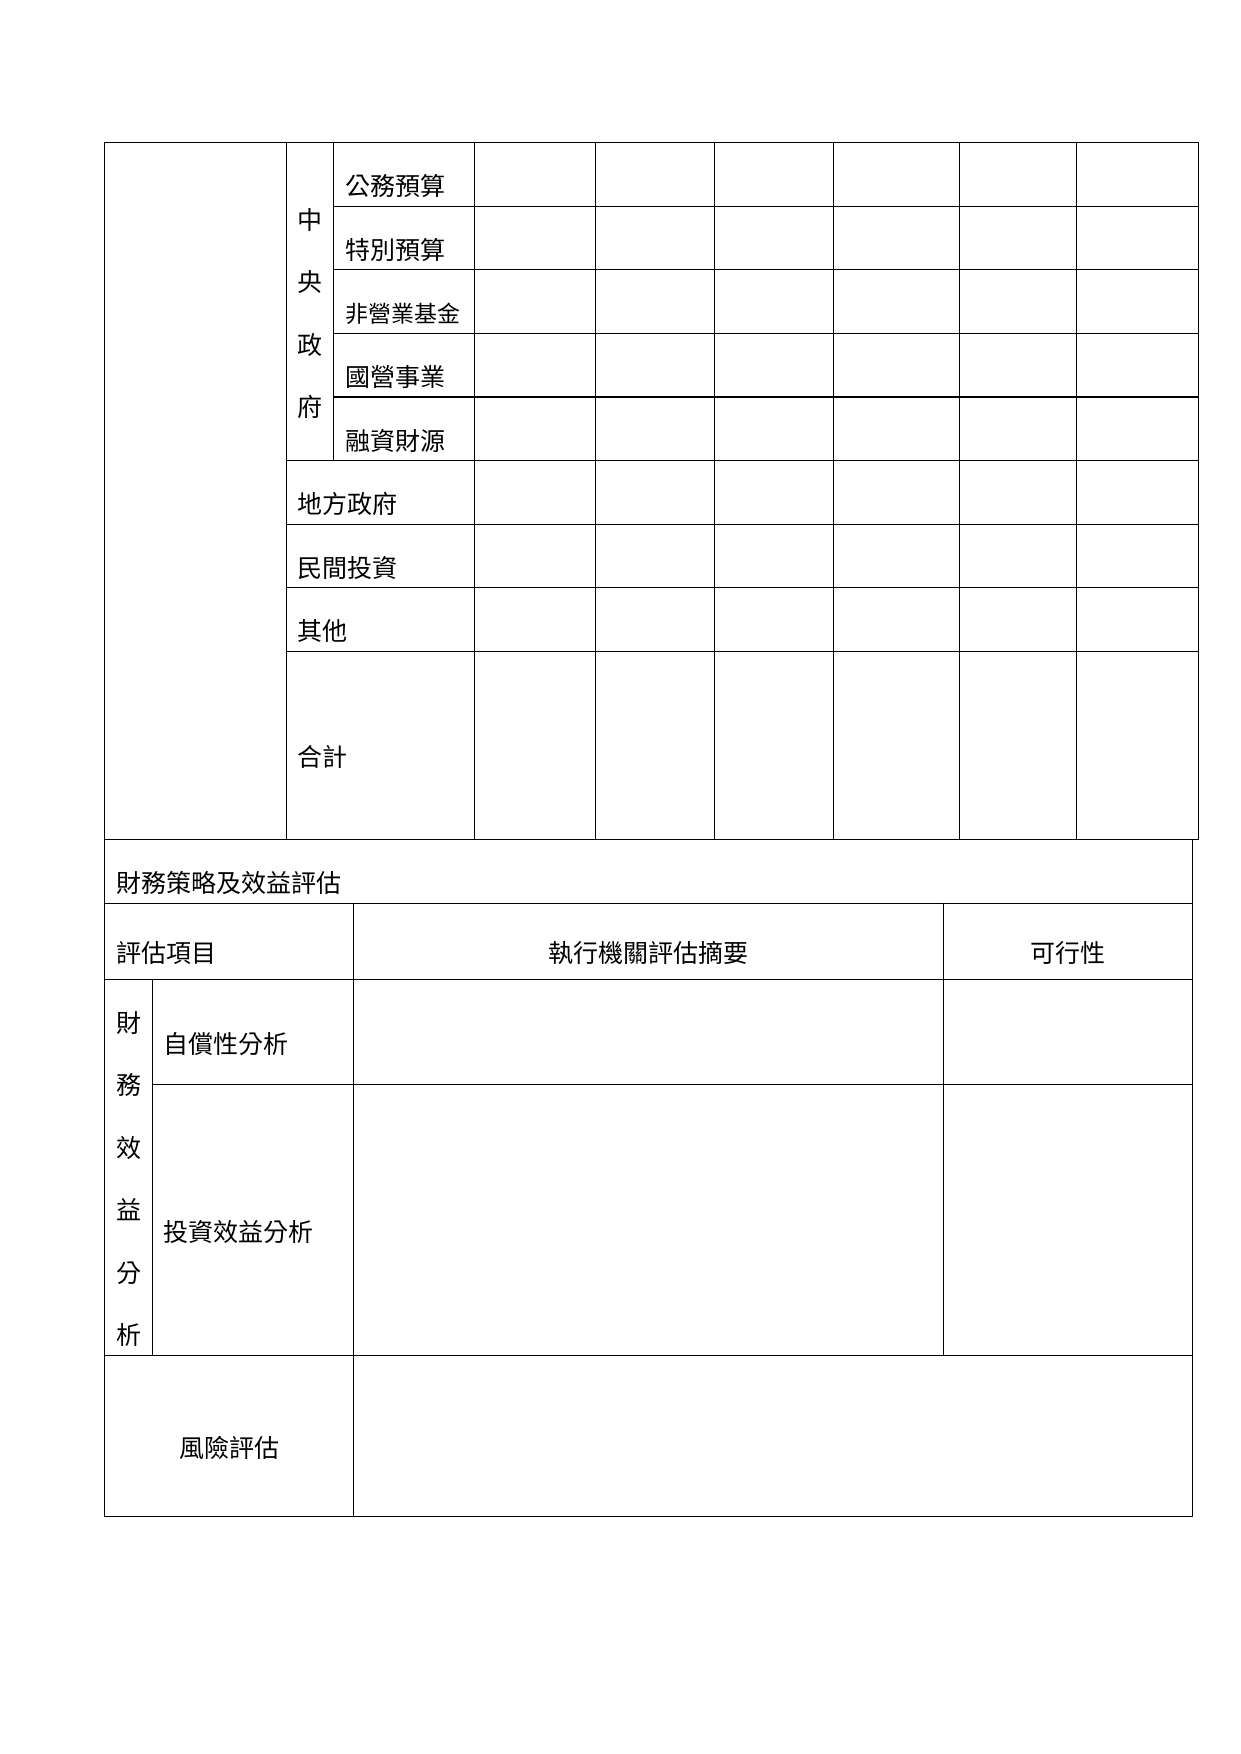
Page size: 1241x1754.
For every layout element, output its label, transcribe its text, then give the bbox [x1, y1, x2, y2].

table_cell [1077, 143, 1198, 206]
table_cell 國營事業 [334, 334, 474, 396]
table_cell [105, 143, 286, 839]
table_cell [834, 652, 959, 839]
table_cell [354, 1356, 1192, 1516]
table_cell 自償性分析 [153, 980, 353, 1084]
table_cell [596, 588, 714, 651]
table_cell 融資財源 [334, 398, 474, 460]
table_cell [960, 525, 1076, 587]
table_cell [1077, 334, 1198, 396]
table_cell [596, 461, 714, 523]
table_cell [944, 1085, 1192, 1355]
table_cell 財務策略及效益評估 [105, 840, 1192, 903]
table_cell [475, 270, 595, 333]
table_cell 地方政府 [287, 461, 474, 523]
table_cell [944, 980, 1192, 1084]
table_cell [1193, 840, 1198, 903]
table_cell 評估項目 [105, 904, 353, 979]
table_cell [834, 461, 959, 523]
table_cell 財務效益分析 [105, 980, 152, 1355]
table_cell [354, 1085, 943, 1355]
table_cell [475, 588, 595, 651]
table_cell [1077, 588, 1198, 651]
table_cell [1077, 652, 1198, 839]
table_cell [834, 334, 959, 396]
table_cell [354, 980, 943, 1084]
table_cell [475, 398, 595, 460]
table_cell 投資效益分析 [153, 1085, 353, 1355]
table_cell [596, 207, 714, 269]
table_cell [475, 143, 595, 206]
table_cell [1077, 398, 1198, 460]
table_cell [715, 398, 833, 460]
table_cell [834, 588, 959, 651]
table_cell 其他 [287, 588, 474, 651]
table_cell [715, 525, 833, 587]
table_cell [475, 461, 595, 523]
table_cell [715, 207, 833, 269]
table_cell [834, 525, 959, 587]
table_cell [475, 525, 595, 587]
table_cell [715, 461, 833, 523]
table_cell [960, 588, 1076, 651]
table_cell [960, 270, 1076, 333]
table_cell [596, 334, 714, 396]
table_cell [834, 398, 959, 460]
table_cell [715, 270, 833, 333]
table_cell [596, 398, 714, 460]
table_cell [960, 398, 1076, 460]
table_cell [596, 525, 714, 587]
table_cell 特別預算 [334, 207, 474, 269]
table_cell 公務預算 [334, 143, 474, 206]
table_cell [475, 207, 595, 269]
table_cell 風險評估 [105, 1356, 353, 1516]
table_cell [960, 207, 1076, 269]
table_cell [1077, 207, 1198, 269]
table_cell [715, 652, 833, 839]
table_cell [1077, 461, 1198, 523]
table_cell [596, 652, 714, 839]
table_cell 非營業基金 [334, 270, 474, 333]
table_cell [715, 588, 833, 651]
table_cell [596, 270, 714, 333]
table_cell [1193, 1084, 1198, 1355]
table_cell 執行機關評估摘要 [354, 904, 943, 979]
table_cell [834, 207, 959, 269]
table_cell [1193, 979, 1198, 1084]
table_cell [1193, 1355, 1198, 1516]
table_cell [960, 334, 1076, 396]
table_cell [1077, 525, 1198, 587]
table_cell [475, 334, 595, 396]
table_cell 合計 [287, 652, 474, 839]
table_cell [596, 143, 714, 206]
table_cell [834, 270, 959, 333]
table_cell 中央政府 [287, 143, 333, 460]
table_cell 可行性 [944, 904, 1192, 979]
table_cell [834, 143, 959, 206]
table_cell [1193, 903, 1198, 979]
table_cell [715, 143, 833, 206]
table_cell [1077, 270, 1198, 333]
table_cell [960, 143, 1076, 206]
table_cell [715, 334, 833, 396]
table_cell [960, 652, 1076, 839]
table_cell [960, 461, 1076, 523]
table_cell [475, 652, 595, 839]
table_cell 民間投資 [287, 525, 474, 587]
